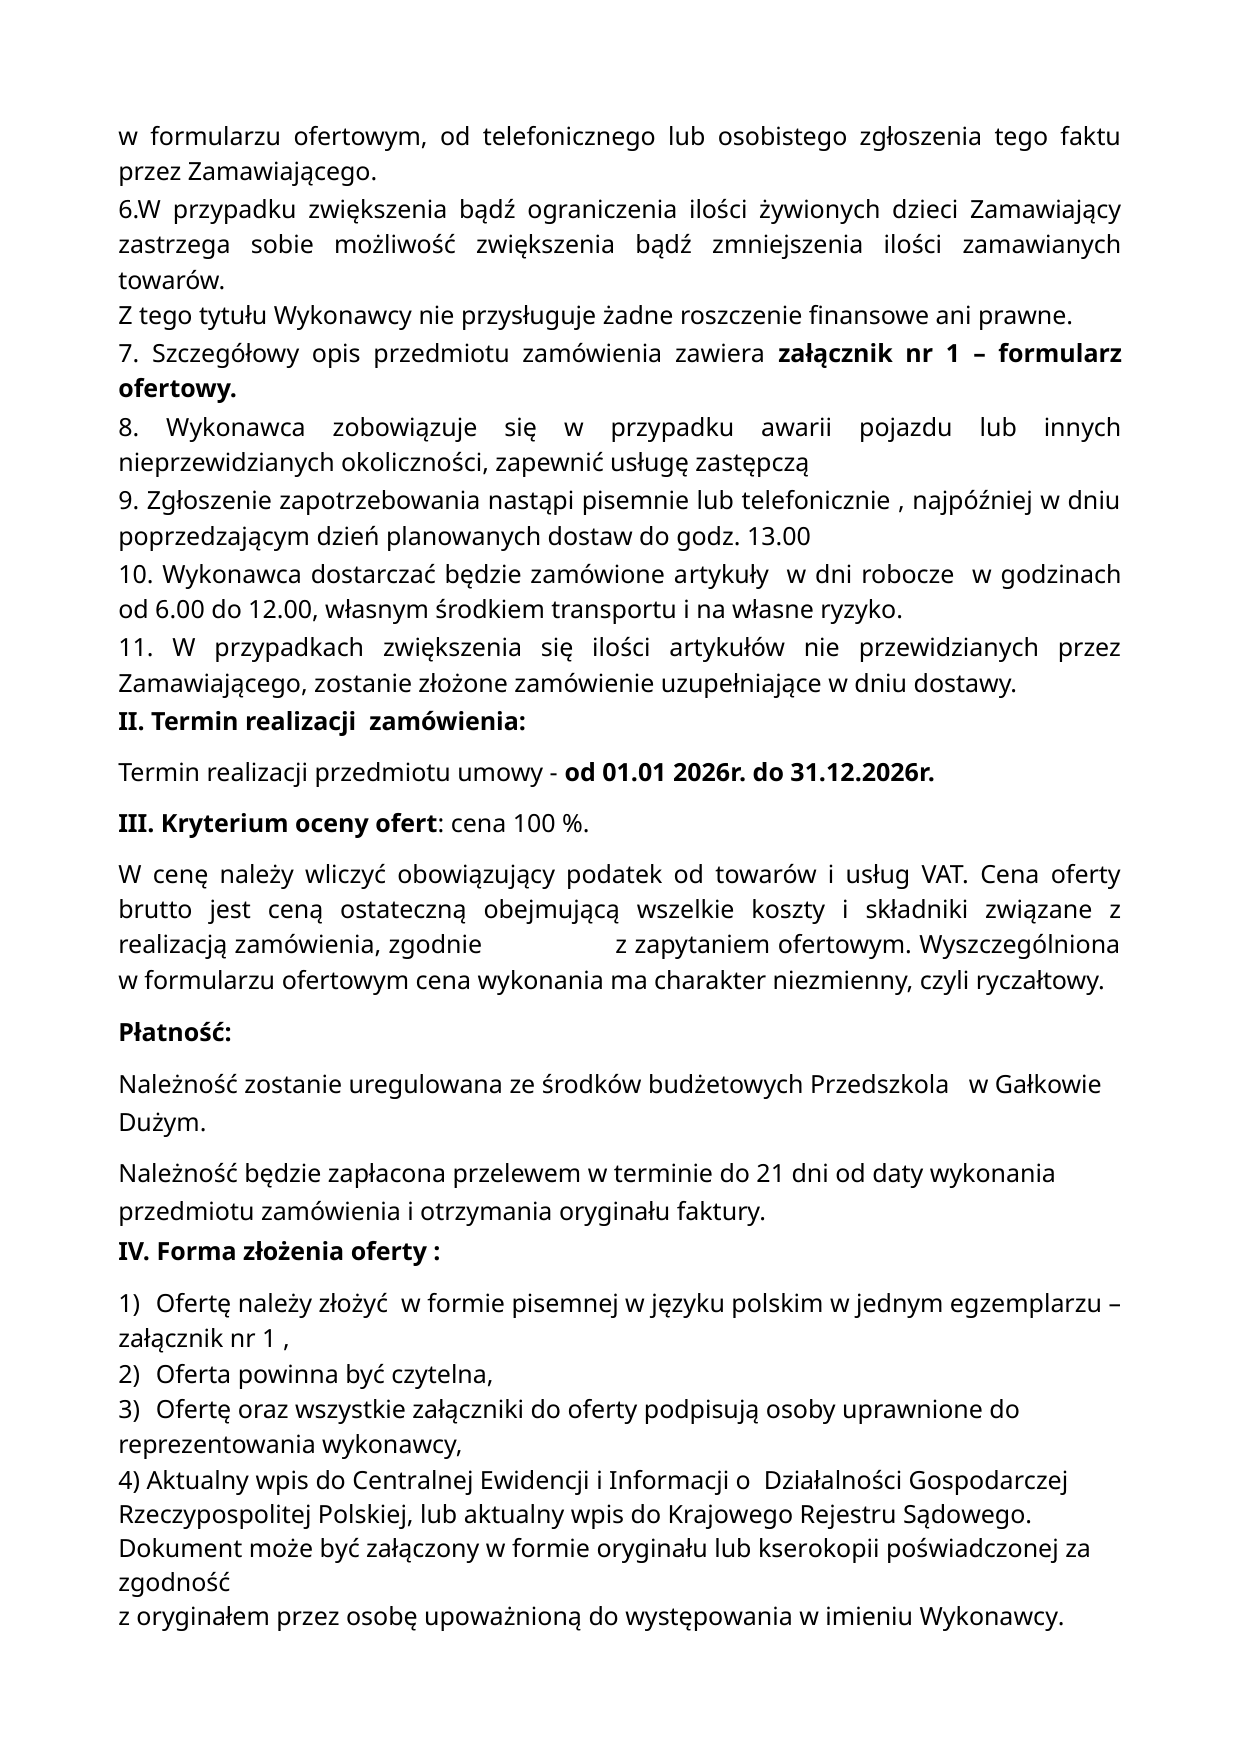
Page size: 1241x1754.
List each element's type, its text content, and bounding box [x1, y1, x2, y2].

text 11. W przypadkach zwiększenia się ilości artykułów nie przewidzianych przez Zamawiającego, zostanie złożone zamówienie uzupełniające w dniu dostawy. [118, 630, 1122, 699]
text Termin realizacji przedmiotu umowy - od 01.01 2026r. do 31.12.2026r. [118, 754, 1122, 788]
text 8. Wykonawca zobowiązuje się w przypadku awarii pojazdu lub innych nieprzewidzianych okoliczności, zapewnić usługę zastępczą [118, 409, 1122, 479]
text 7. Szczegółowy opis przedmiotu zamówienia zawiera załącznik nr 1 – formularz ofertowy. [118, 336, 1122, 405]
text w formularzu ofertowym, od telefonicznego lub osobistego zgłoszenia tego faktu przez Zamawiającego. [118, 118, 1122, 188]
text W cenę należy wliczyć obowiązujący podatek od towarów i usług VAT. Cena oferty brutto jest ceną ostateczną obejmującą wszelkie koszty i składniki związane z realizacją zamówienia, zgodnie z zapytaniem ofertowym. Wyszczególniona w formularzu ofertowym cena wykonania ma charakter niezmienny, czyli ryczałtowy. [118, 856, 1122, 997]
text 2) Oferta powinna być czytelna, [118, 1356, 1122, 1390]
text IV. Forma złożenia oferty : [118, 1233, 1122, 1267]
text 9. Zgłoszenie zapotrzebowania nastąpi pisemnie lub telefonicznie , najpóźniej w dniu poprzedzającym dzień planowanych dostaw do godz. 13.00 [118, 483, 1122, 552]
text z oryginałem przez osobę upoważnioną do występowania w imieniu Wykonawcy. [118, 1599, 1122, 1633]
text Należność zostanie uregulowana ze środków budżetowych Przedszkola w Gałkowie Dużym. [118, 1066, 1122, 1138]
text 3) Ofertę oraz wszystkie załączniki do oferty podpisują osoby uprawnione do reprezentowania wykonawcy, [118, 1392, 1122, 1461]
text Dokument może być załączony w formie oryginału lub kserokopii poświadczonej za zgodność [118, 1531, 1122, 1599]
text III. Kryterium oceny ofert: cena 100 %. [118, 805, 1122, 839]
text Płatność: [118, 1014, 1117, 1049]
text 6.W przypadku zwiększenia bądź ograniczenia ilości żywionych dzieci Zamawiający zastrzega sobie możliwość zwiększenia bądź zmniejszenia ilości zamawianych towarów. Z tego tytułu Wykonawcy nie przysługuje żadne roszczenie finansowe ani prawne. [118, 191, 1122, 332]
text II. Termin realizacji zamówienia: [118, 703, 1122, 737]
text Należność będzie zapłacona przelewem w terminie do 21 dni od daty wykonania przedmiotu zamówienia i otrzymania oryginału faktury. [118, 1156, 1122, 1228]
text 4) Aktualny wpis do Centralnej Ewidencji i Informacji o Działalności Gospodarczej Rzeczypospolitej Polskiej, lub aktualny wpis do Krajowego Rejestru Sądowego. [118, 1463, 1122, 1531]
text 1) Ofertę należy złożyć w formie pisemnej w języku polskim w jednym egzemplarzu – załącznik nr 1 , [118, 1286, 1122, 1355]
text 10. Wykonawca dostarczać będzie zamówione artykuły w dni robocze w godzinach od 6.00 do 12.00, własnym środkiem transportu i na własne ryzyko. [118, 556, 1122, 626]
